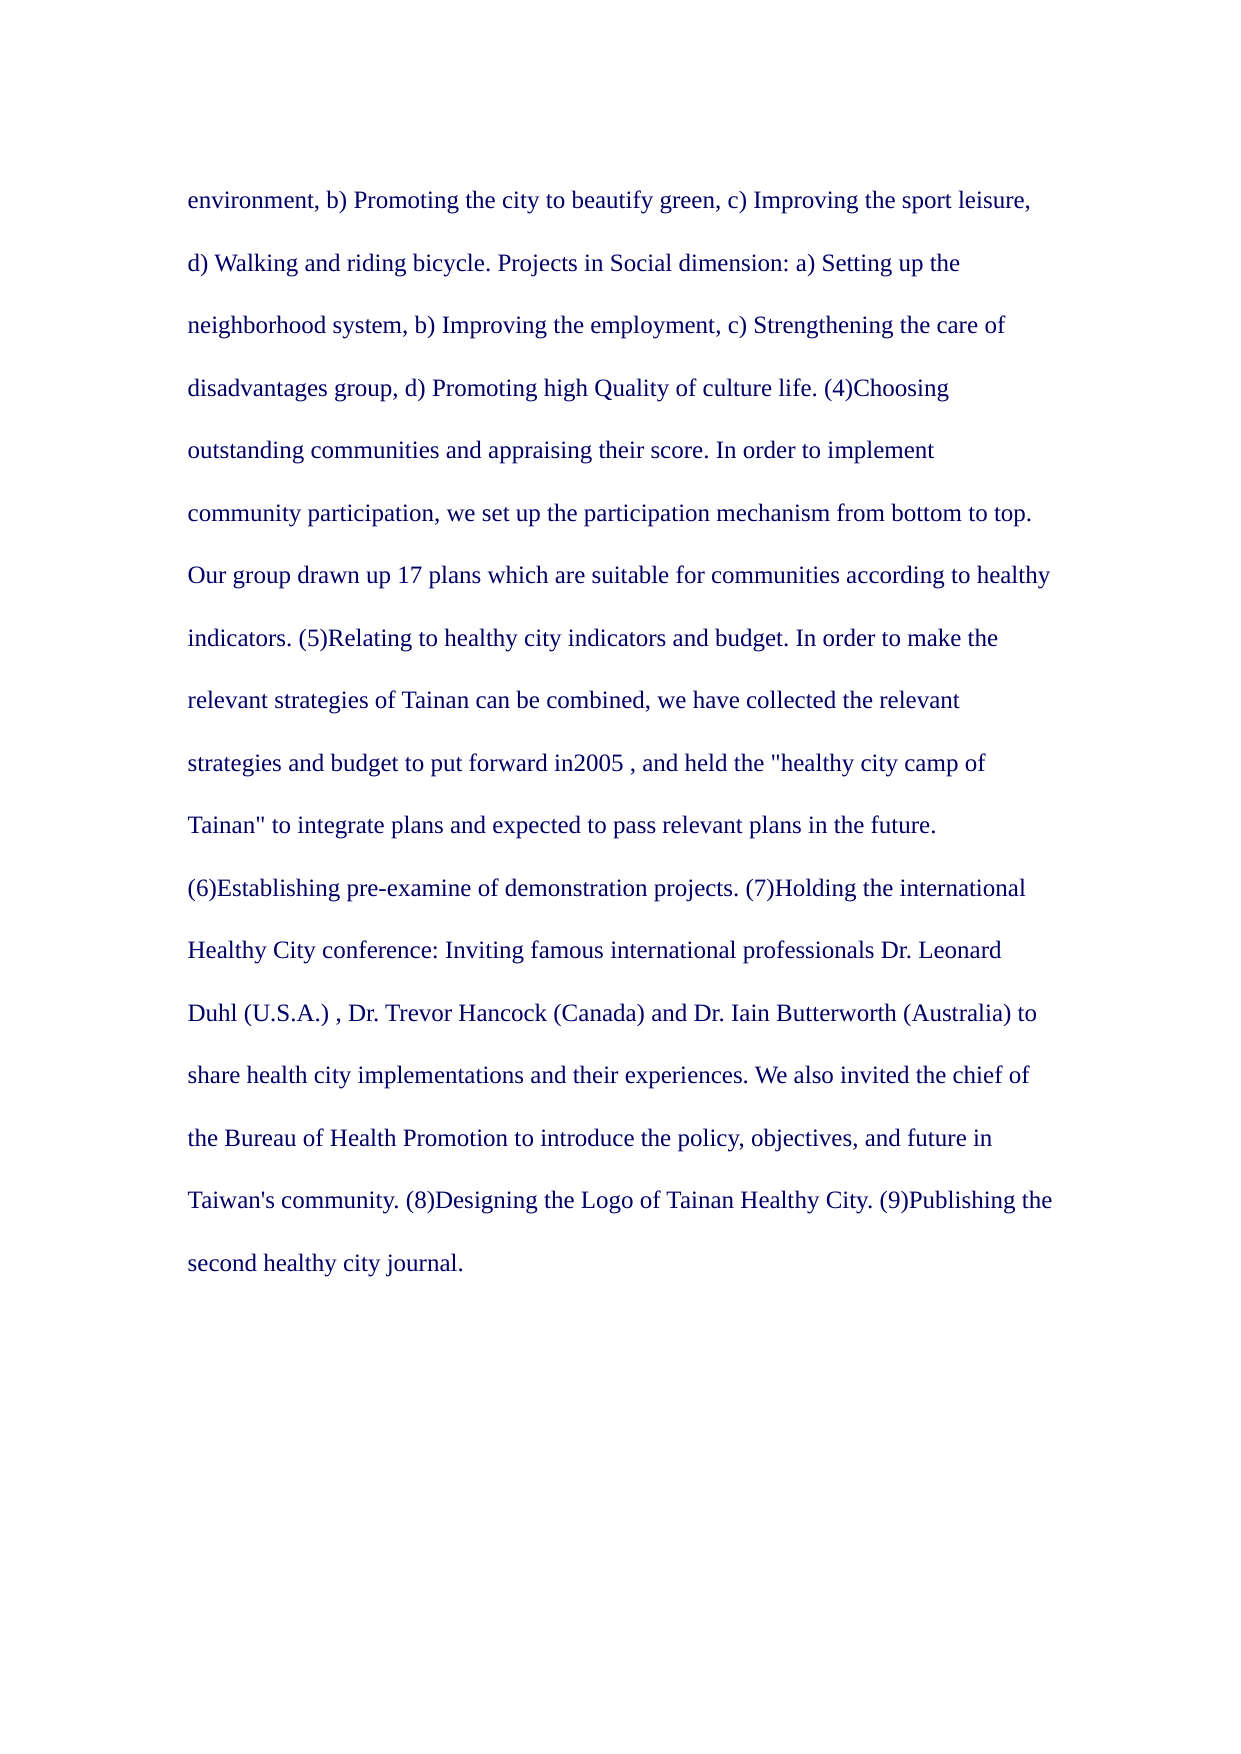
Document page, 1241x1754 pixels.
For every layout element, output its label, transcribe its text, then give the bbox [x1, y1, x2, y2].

text environment, b) Promoting the city to beautify green, c) Improving the sport leisure, d) Walking and riding bicycle. Projects in Social dimension: a) Setting up the neighborhood system, b) Improving the employment, c) Strengthening the care of disadvantages group, d) Promoting high Quality of culture life. (4)Choosing outstanding communities and appraising their score. In order to implement community participation, we set up the participation mechanism from bottom to top. Our group drawn up 17 plans which are suitable for communities according to healthy indicators. (5)Relating to healthy city indicators and budget. In order to make the relevant strategies of Tainan can be combined, we have collected the relevant strategies and budget to put forward in2005 , and held the "healthy city camp of Tainan" to integrate plans and expected to pass relevant plans in the future. (6)Establishing pre-examine of demonstration projects. (7)Holding the international Healthy City conference: Inviting famous international professionals Dr. Leonard Duhl (U.S.A.) , Dr. Trevor Hancock (Canada) and Dr. Iain Butterworth (Australia) to share health city implementations and their experiences. We also invited the chief of the Bureau of Health Promotion to introduce the policy, objectives, and future in Taiwan's community. (8)Designing the Logo of Tainan Healthy City. (9)Publishing the second healthy city journal. [187, 158, 1053, 1283]
